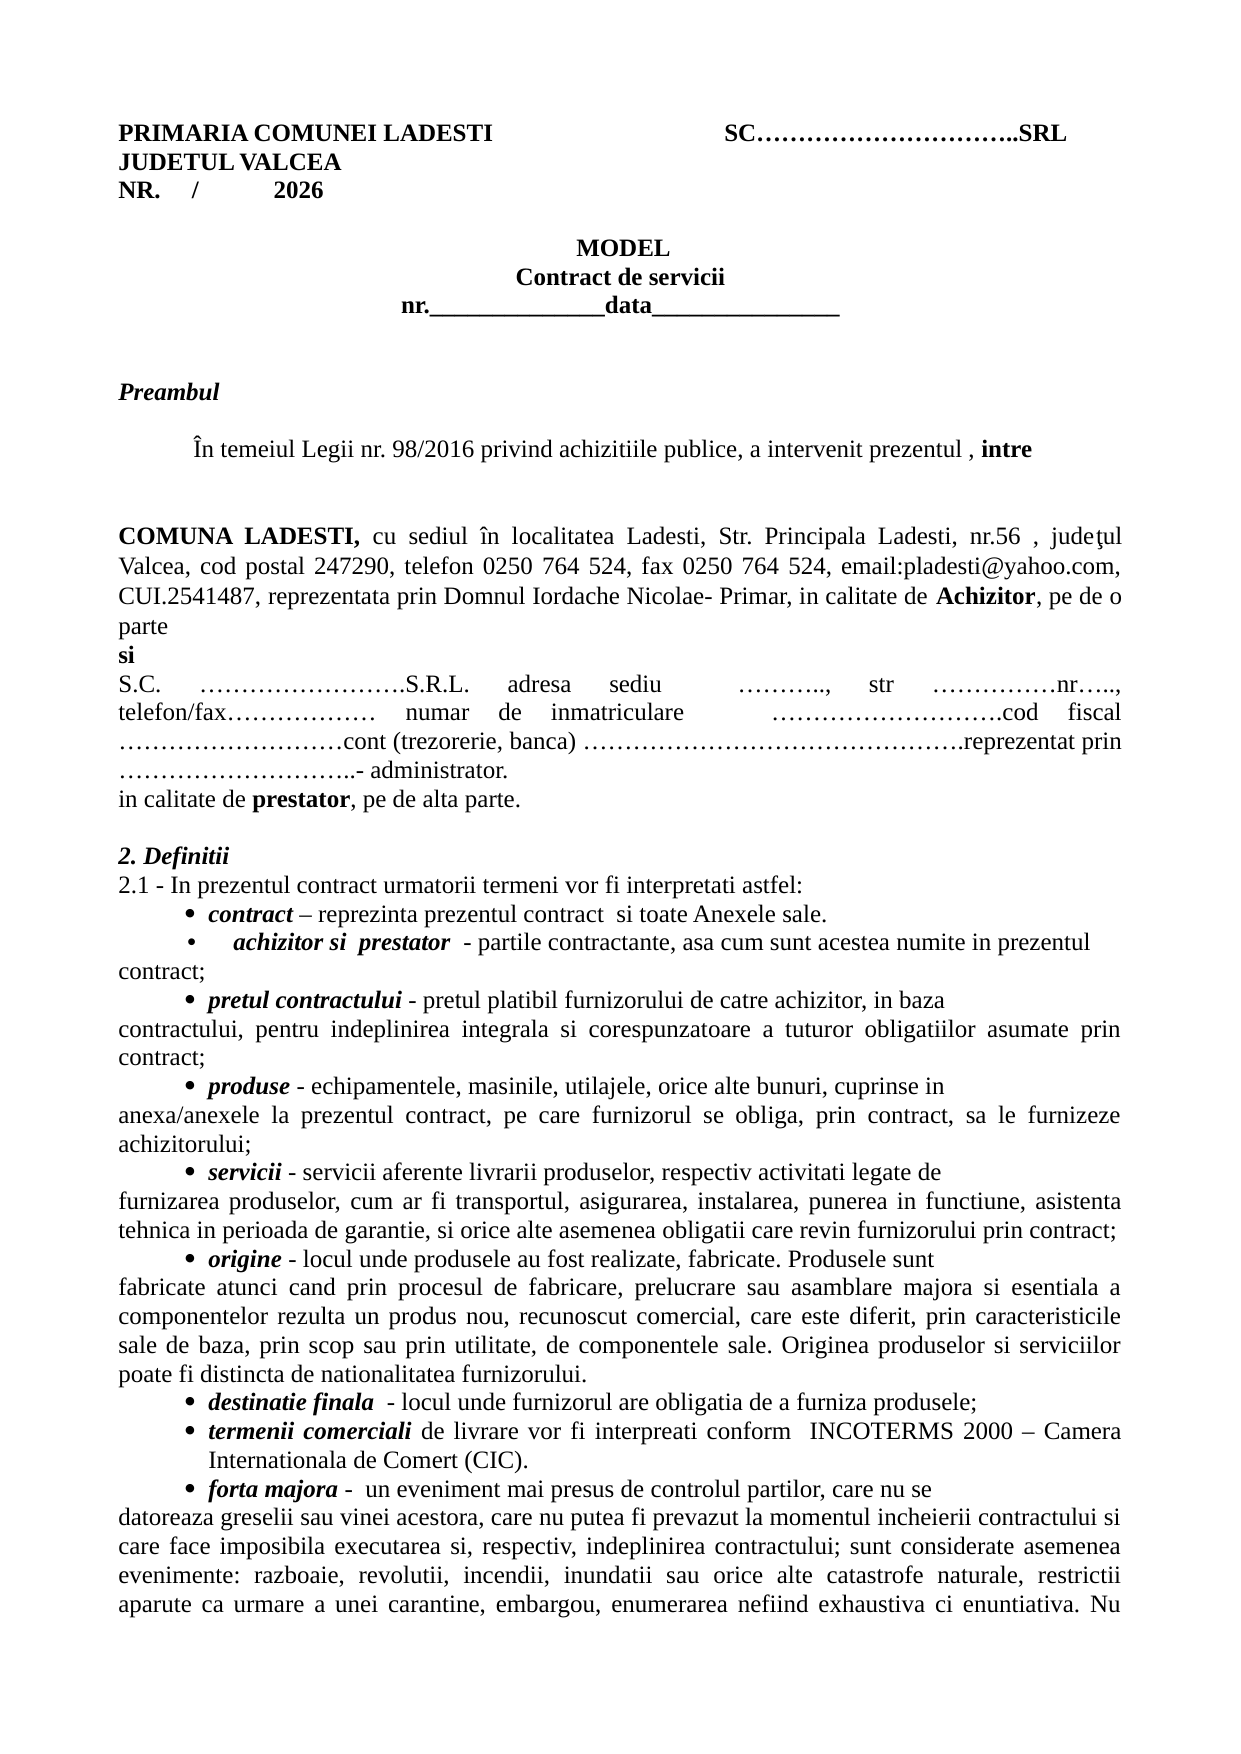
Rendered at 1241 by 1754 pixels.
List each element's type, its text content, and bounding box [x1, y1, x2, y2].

subtitle Contract de servicii [118, 262, 1122, 291]
subtitle Preambul [118, 377, 1122, 406]
text COMUNA LADESTI, cu sediul în localitatea Ladesti, Str. Principala Ladesti, nr.56 , judeţul Valcea, cod postal 247290, telefon 0250 764 524, fax 0250 764 524, email:pladesti@yahoo.com, CUI.2541487, reprezentata prin Domnul Iordache Nicolae- Primar, in calitate de Achizitor, pe de o parte [118, 520, 1122, 640]
text În temeiul Legii nr. 98/2016 privind achizitiile publice, a intervenit prezentul , intre [118, 434, 1122, 463]
subtitle MODEL [118, 233, 1122, 262]
text anexa/anexele la prezentul contract, pe care furnizorul se obliga, prin contract, sa le furnizeze achizitorului; [118, 1100, 1122, 1157]
text si [118, 640, 1122, 669]
text fabricate atunci cand prin procesul de fabricare, prelucrare sau asamblare majora si esentiala a componentelor rezulta un produs nou, recunoscut comercial, care este diferit, prin caracteristicile sale de baza, prin scop sau prin utilitate, de componentele sale. Originea produselor si serviciilor poate fi distincta de nationalitatea furnizorului. [118, 1272, 1122, 1387]
text datoreaza greselii sau vinei acestora, care nu putea fi prevazut la momentul incheierii contractului si care face imposibila executarea si, respectiv, indeplinirea contractului; sunt considerate asemenea evenimente: razboaie, revolutii, incendii, inundatii sau orice alte catastrofe naturale, restrictii aparute ca urmare a unei carantine, embargou, enumerarea nefiind exhaustiva ci enuntiativa. Nu [118, 1502, 1122, 1617]
text 2. Definitii [118, 841, 1122, 870]
subtitle NR. / 2026 [118, 176, 1122, 204]
list termenii comerciali de livrare vor fi interpreati conform INCOTERMS 2000 – Camera Internationala de Comert (CIC). [186, 1416, 1122, 1474]
list forta majora - un eveniment mai presus de controlul partilor, care nu se [186, 1474, 1122, 1502]
text contractului, pentru indeplinirea integrala si corespunzatoare a tuturor obligatiilor asumate prin contract; [118, 1014, 1122, 1071]
subtitle PRIMARIA COMUNEI LADESTI SC…………………………..SRL [118, 118, 1122, 147]
list pretul contractului - pretul platibil furnizorului de catre achizitor, in baza [186, 985, 1122, 1014]
list servicii - servicii aferente livrarii produselor, respectiv activitati legate de [186, 1157, 1122, 1186]
text S.C. …………………….S.R.L. adresa sediu ……….., str ……………nr….., telefon/fax……………… numar de inmatriculare ……………………….cod fiscal ………………………cont (trezorerie, banca) ……………………………………….reprezentat prin ………………………..- administrator. [118, 669, 1122, 784]
list destinatie finala - locul unde furnizorul are obligatia de a furniza produsele; [186, 1387, 1122, 1416]
text • achizitor si prestator - partile contractante, asa cum sunt acestea numite in prezentul contract; [118, 927, 1122, 985]
list origine - locul unde produsele au fost realizate, fabricate. Produsele sunt [186, 1244, 1122, 1272]
text 2.1 - In prezentul contract urmatorii termeni vor fi interpretati astfel: [118, 870, 1122, 899]
text in calitate de prestator, pe de alta parte. [118, 784, 1122, 812]
subtitle JUDETUL VALCEA [118, 147, 1122, 176]
text furnizarea produselor, cum ar fi transportul, asigurarea, instalarea, punerea in functiune, asistenta tehnica in perioada de garantie, si orice alte asemenea obligatii care revin furnizorului prin contract; [118, 1186, 1122, 1244]
subtitle nr.______________data_______________ [118, 291, 1122, 319]
list contract – reprezinta prezentul contract si toate Anexele sale. [186, 899, 1122, 927]
list produse - echipamentele, masinile, utilajele, orice alte bunuri, cuprinse in [186, 1071, 1122, 1100]
